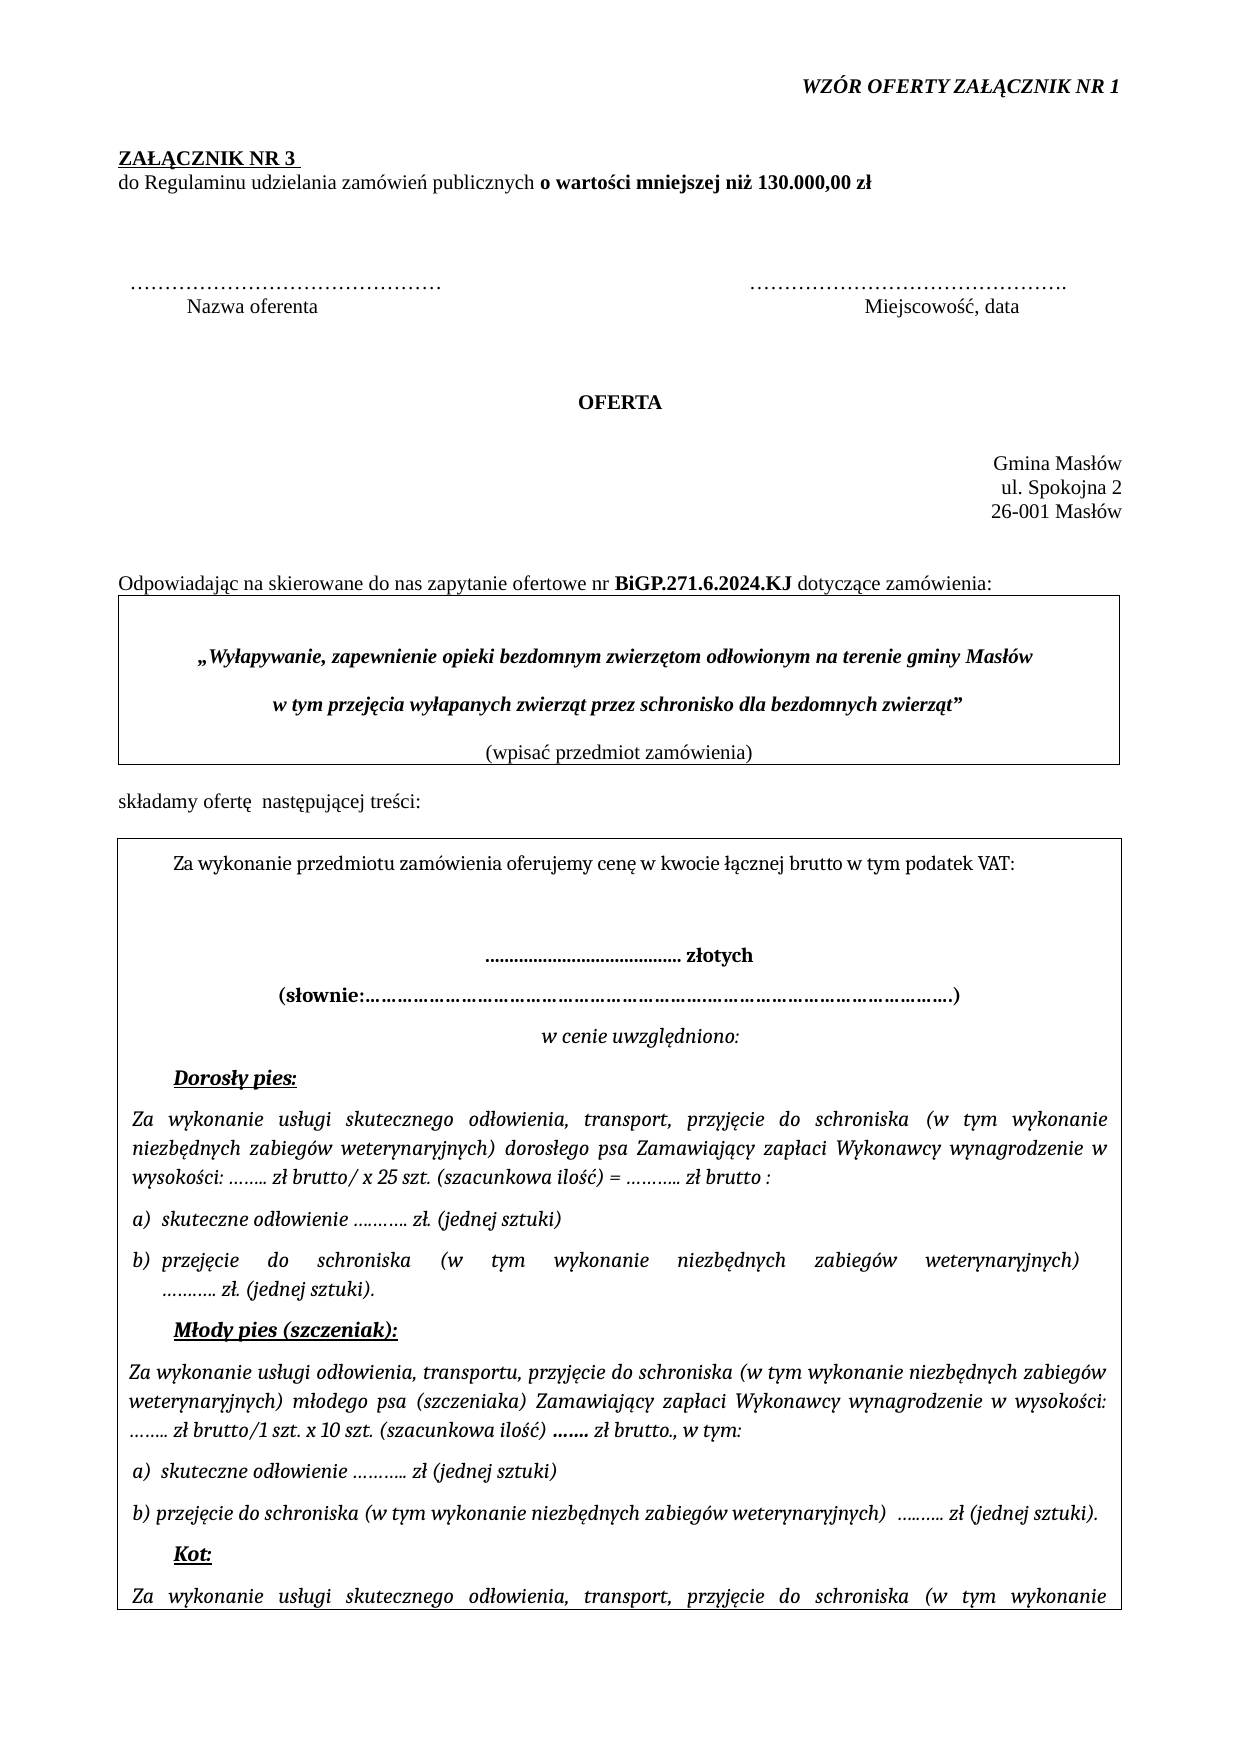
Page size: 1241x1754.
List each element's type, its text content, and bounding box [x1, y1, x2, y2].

table_cell Nazwa oferenta [118, 294, 598, 318]
text ZAŁĄCZNIK NR 3 [118, 146, 1122, 170]
text Odpowiadając na skierowane do nas zapytanie ofertowe nr BiGP.271.6.2024.KJ dotyczące zamówienia: [118, 571, 1122, 595]
text 26-001 Masłów [768, 499, 1122, 523]
table_header „Wyłapywanie, zapewnienie opieki bezdomnym zwierzętom odłowionym na terenie gminy Masłów w tym przejęcia wyłapanych zwierząt przez schronisko dla bezdomnych zwierząt” (wpisać przedmiot zamówienia) [119, 596, 1119, 764]
text składamy ofertę następującej treści: [118, 789, 1122, 813]
table_header ……………………………………… [118, 266, 598, 294]
text OFERTA [118, 390, 1122, 414]
text WZÓR OFERTY ZAŁĄCZNIK NR 1 [118, 74, 1122, 98]
text ul. Spokojna 2 [768, 474, 1122, 499]
text do Regulaminu udzielania zamówień publicznych o wartości mniejszej niż 130.000,00 zł [118, 170, 1122, 194]
table_header Za wykonanie przedmiotu zamówienia oferujemy cenę w kwocie łącznej brutto w tym podatek VAT: ......................................... złotych (słownie:……………………………………………………….……………………………………….) w cenie uwzględniono: Dorosły pies: Za wykonanie usługi skutecznego odłowienia, transport, przyjęcie do schroniska (w tym wykonanie niezbędnych zabiegów weterynaryjnych) dorosłego psa Zamawiający zapłaci Wykonawcy wynagrodzenie w wysokości: …….. zł brutto/ x 25 szt. (szacunkowa ilość) = ……….. zł brutto : skuteczne odłowienie ….……. zł. (jednej sztuki) przejęcie do schroniska (w tym wykonanie niezbędnych zabiegów weterynaryjnych) …….…. zł. (jednej sztuki). Młody pies (szczeniak): Za wykonanie usługi odłowienia, transportu, przyjęcie do schroniska (w tym wykonanie niezbędnych zabiegów weterynaryjnych) młodego psa (szczeniaka) Zamawiający zapłaci Wykonawcy wynagrodzenie w wysokości: …….. zł brutto/1 szt. x 10 szt. (szacunkowa ilość) ……. zł brutto., w tym: a) skuteczne odłowienie ……….. zł (jednej sztuki) b) przejęcie do schroniska (w tym wykonanie niezbędnych zabiegów weterynaryjnych) …..….. zł (jednej sztuki). Kot: Za wykonanie usługi skutecznego odłowienia, transport, przyjęcie do schroniska (w tym wykonanie [118, 839, 1121, 1609]
table_cell Miejscowość, data [598, 294, 1078, 318]
table_header ………………………………………. [598, 266, 1078, 294]
text Gmina Masłów [768, 451, 1122, 474]
